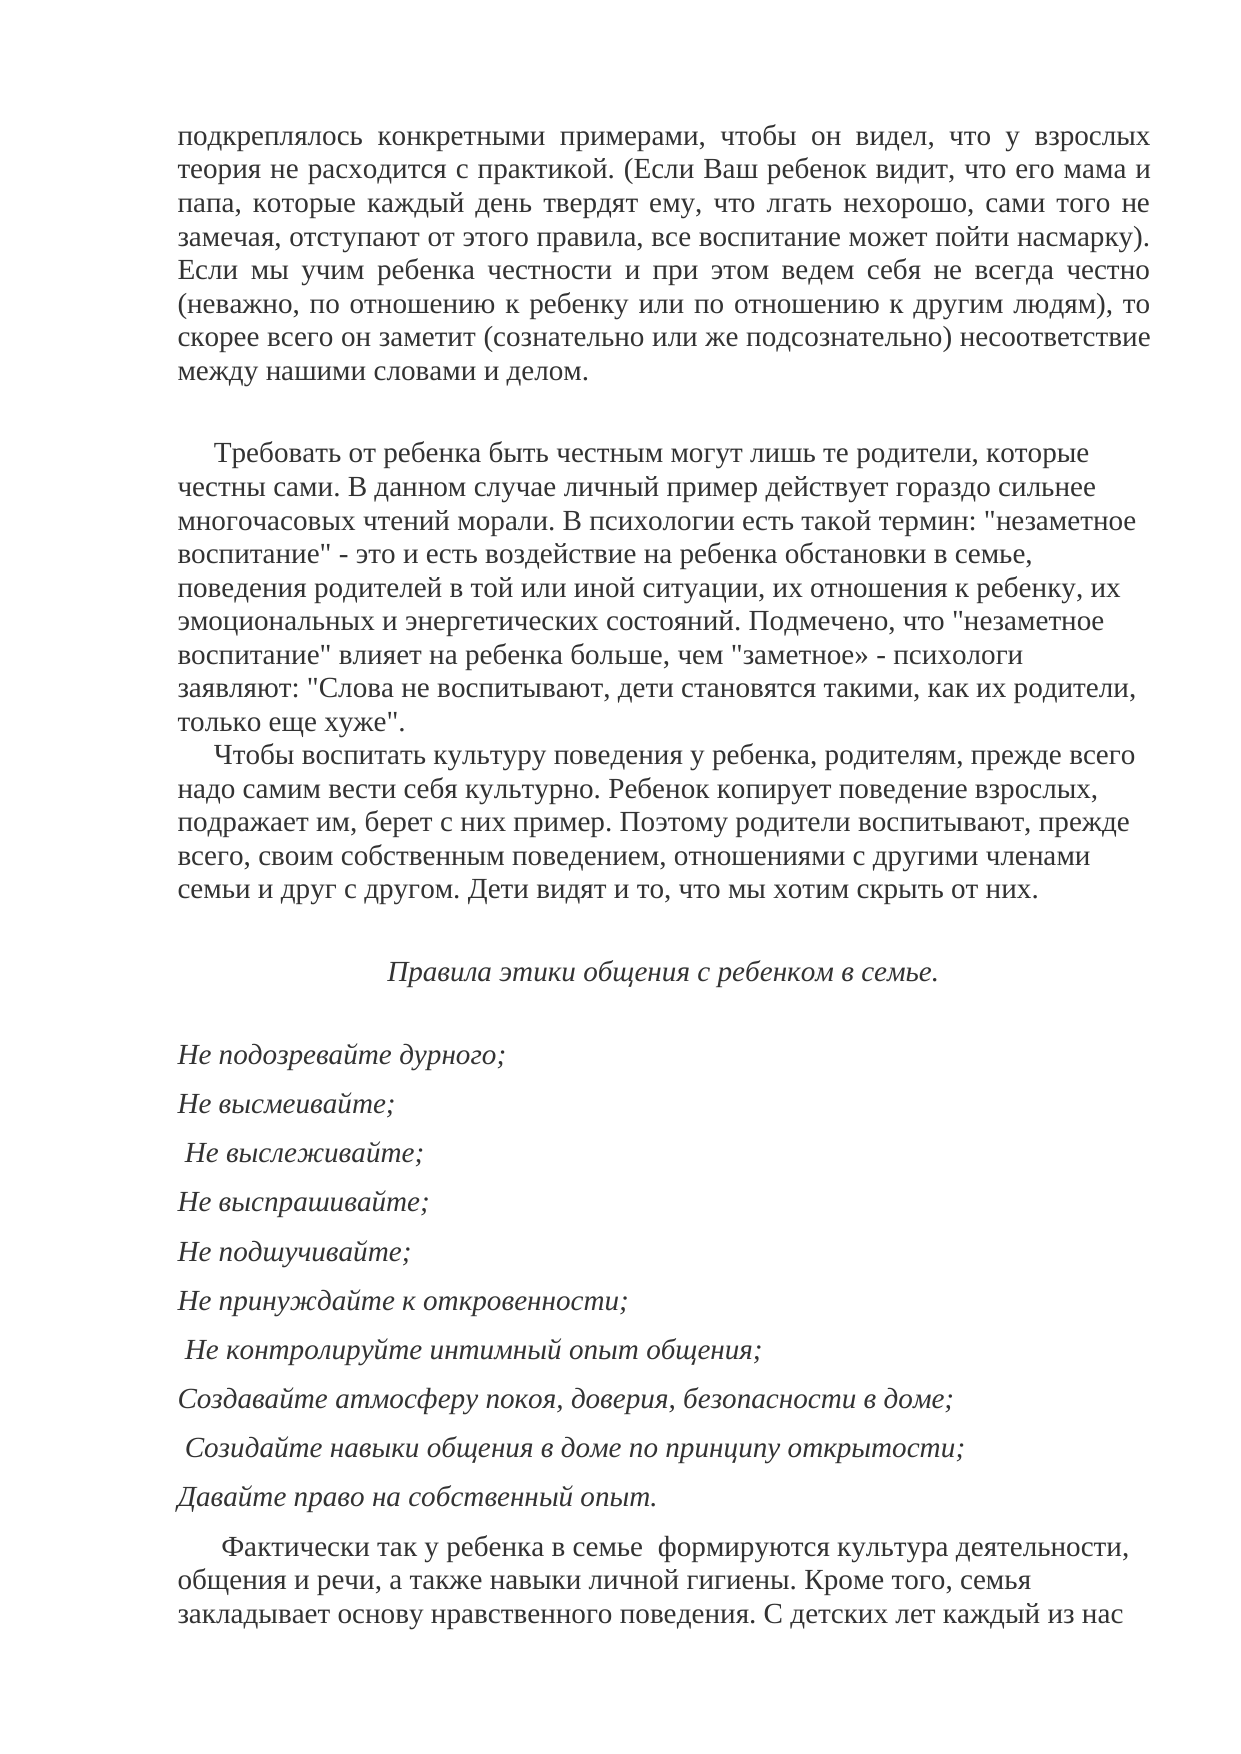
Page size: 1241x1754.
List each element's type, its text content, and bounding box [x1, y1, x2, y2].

text Не контролируйте интимный опыт общения; [177, 1332, 1152, 1366]
text Фактически так у ребенка в семье формируются культура деятельности, общения и речи, а также навыки личной гигиены. Кроме того, семья закладывает основу нравственного поведения. С детских лет каждый из нас [177, 1529, 1152, 1629]
text Правила этики общения с ребенком в семье. [177, 954, 1152, 988]
text Не подшучивайте; [177, 1234, 1152, 1267]
text Давайте право на собственный опыт. [177, 1479, 1152, 1513]
text Созидайте навыки общения в доме по принципу открытости; [177, 1430, 1152, 1464]
text Не принуждайте к откровенности; [177, 1283, 1152, 1316]
text Не выслеживайте; [177, 1135, 1152, 1169]
text Не выспрашивайте; [177, 1184, 1152, 1218]
text Требовать от ребенка быть честным могут лишь те родители, которые честны сами. В данном случае личный пример действует гораздо сильнее многочасовых чтений морали. В психологии есть такой термин: "незаметное воспитание" - это и есть воздействие на ребенка обстановки в семье, поведения родителей в той или иной ситуации, их отношения к ребенку, их эмоциональных и энергетических состояний. Подмечено, что "незаметное воспитание" влияет на ребенка больше, чем "заметное» - психологи заявляют: "Слова не воспитывают, дети становятся такими, как их родители, только еще хуже". Чтобы воспитать культуру поведения у ребенка, родителям, прежде всего надо самим вести себя культурно. Ребенок копирует поведение взрослых, подражает им, берет с них пример. Поэтому родители воспитывают, прежде всего, своим собственным поведением, отношениями с другими членами семьи и друг с другом. Дети видят и то, что мы хотим скрыть от них. [177, 402, 1152, 939]
text Не подозревайте дурного; [177, 1003, 1152, 1071]
text Создавайте атмосферу покоя, доверия, безопасности в доме; [177, 1381, 1152, 1415]
text подкреплялось конкретными примерами, чтобы он видел, что у взрослых теория не расходится с практикой. (Если Ваш ребенок видит, что его мама и папа, которые каждый день твердят ему, что лгать нехорошо, сами того не замечая, отступают от этого правила, все воспитание может пойти насмарку). Если мы учим ребенка честности и при этом ведем себя не всегда честно (неважно, по отношению к ребенку или по отношению к другим людям), то скорее всего он заметит (сознательно или же подсознательно) несоответствие между нашими словами и делом. [177, 118, 1152, 386]
text Не высмеивайте; [177, 1086, 1152, 1120]
